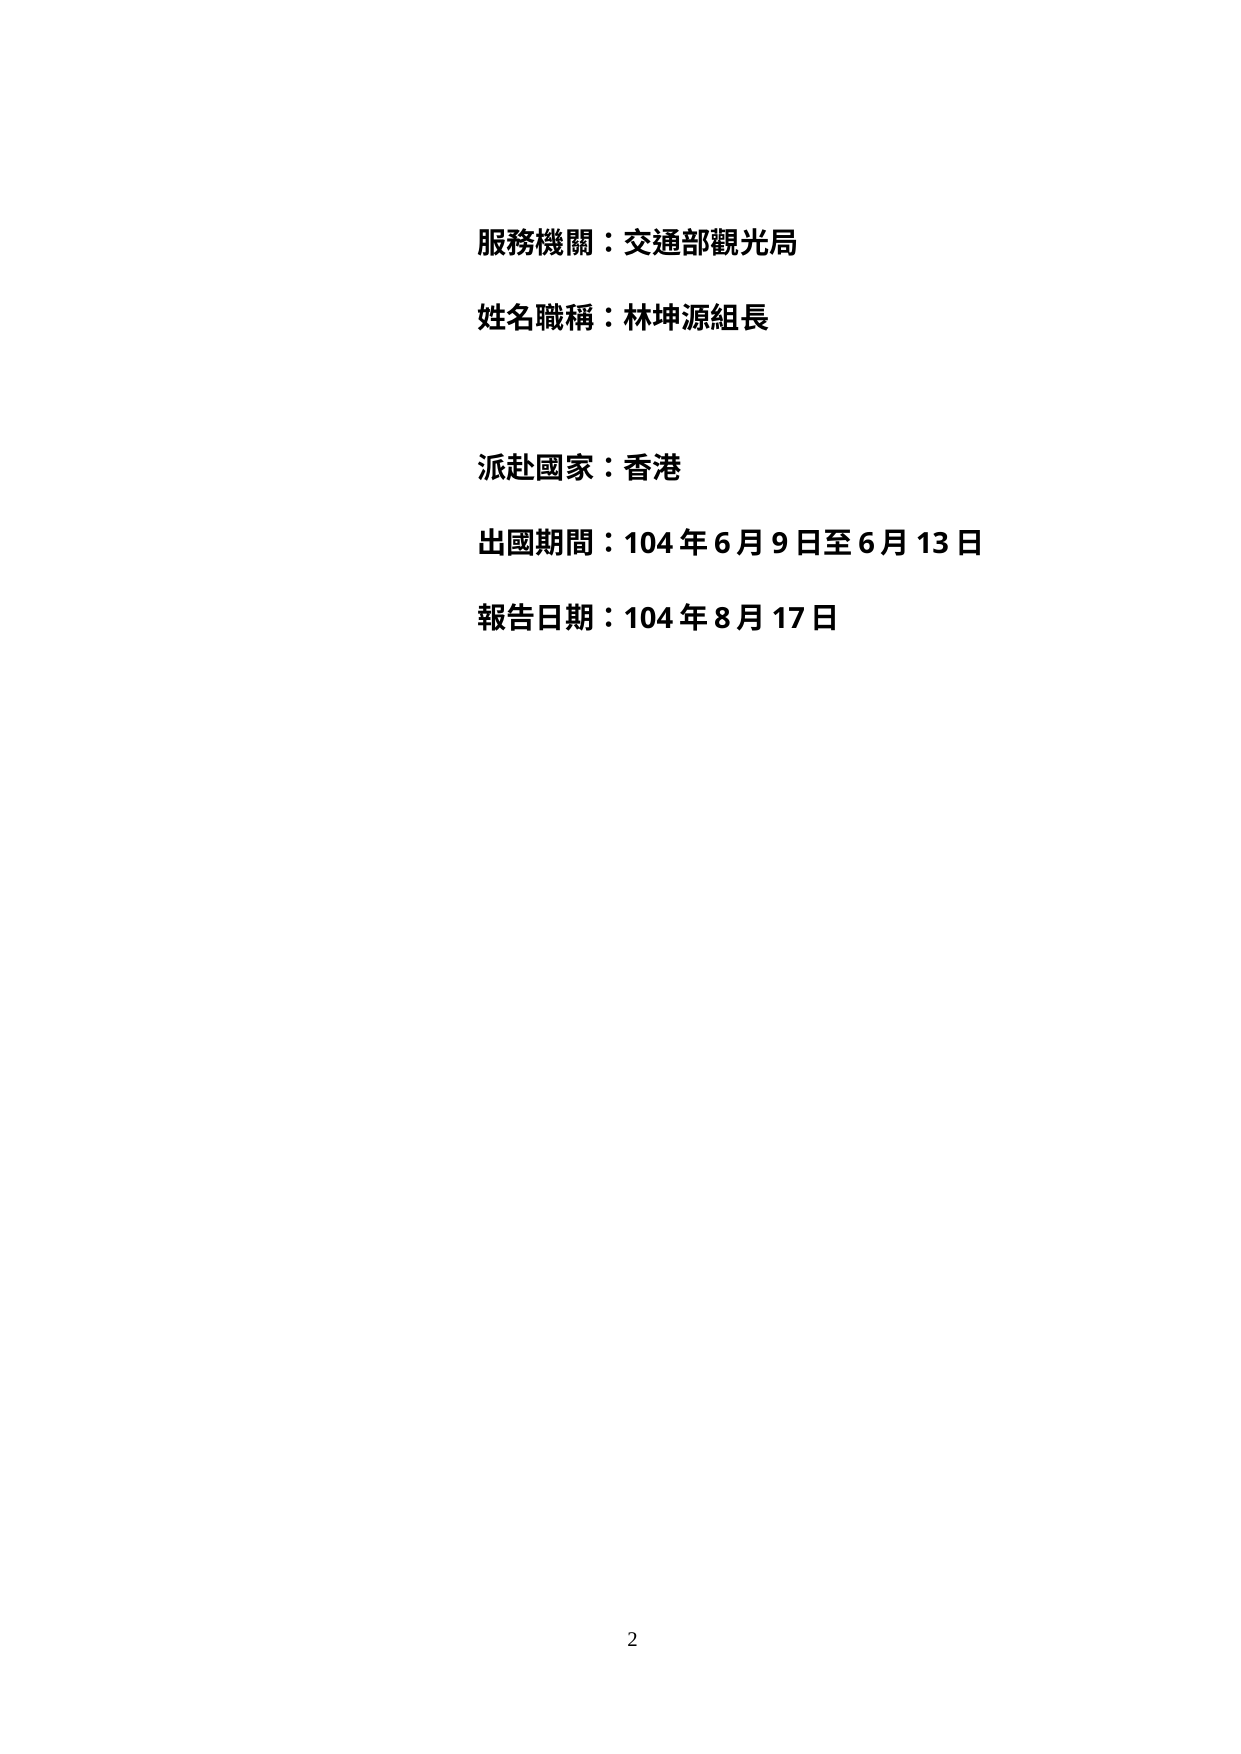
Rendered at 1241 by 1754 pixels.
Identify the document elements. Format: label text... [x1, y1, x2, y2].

text 報告日期：104年8月17日 [477, 578, 1087, 653]
text 服務機關：交通部觀光局 [477, 203, 1087, 278]
text 姓名職稱：林坤源組長 [477, 278, 1087, 353]
text 出國期間：104年6月9日至6月13日 [477, 503, 1087, 578]
text 派赴國家：香港 [477, 428, 1087, 503]
